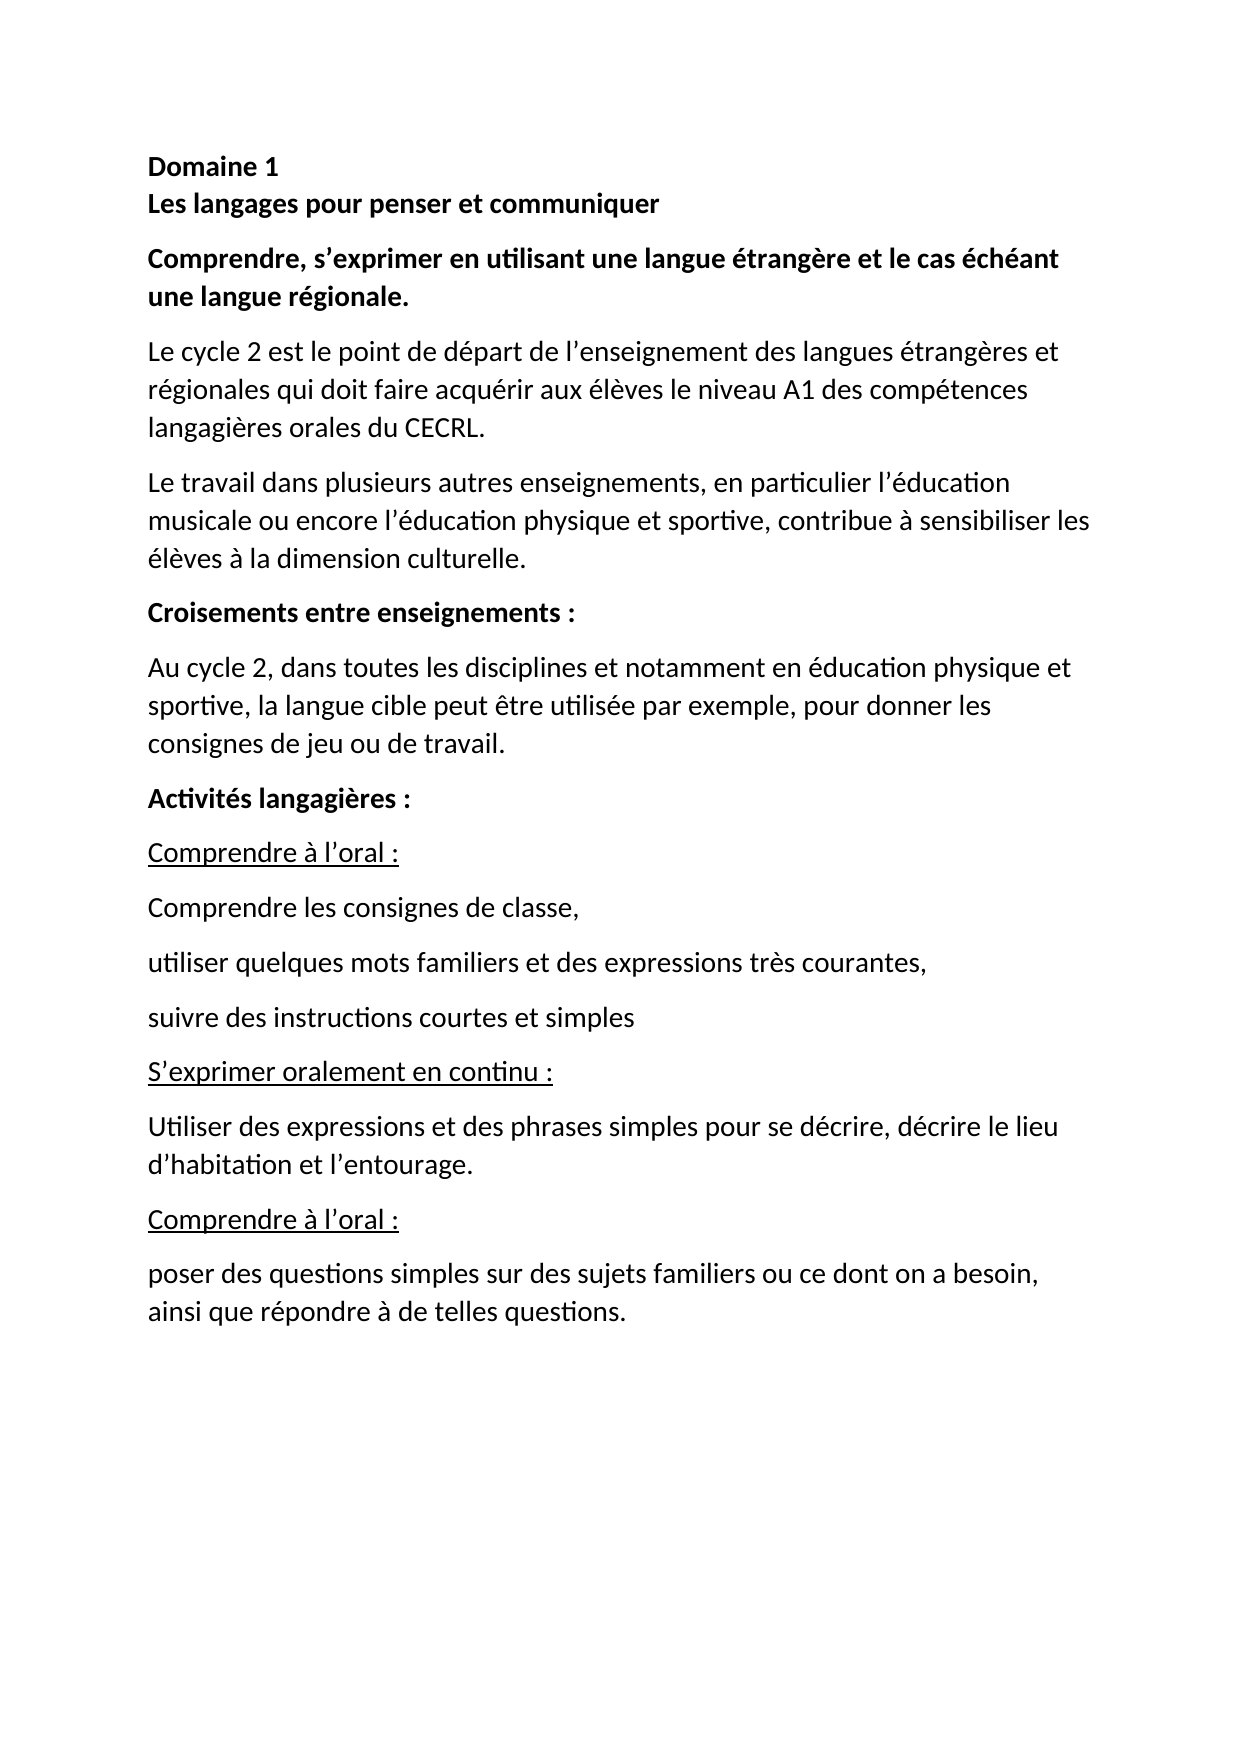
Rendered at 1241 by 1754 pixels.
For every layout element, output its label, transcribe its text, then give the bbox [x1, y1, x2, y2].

text Domaine 1 Les langages pour penser et communiquer [148, 148, 1093, 221]
text Comprendre à l’oral : [148, 834, 1093, 870]
text Utiliser des expressions et des phrases simples pour se décrire, décrire le lieu d’habitation et l’entourage. [148, 1108, 1093, 1182]
text Au cycle 2, dans toutes les disciplines et notamment en éducation physique et sportive, la langue cible peut être utilisée par exemple, pour donner les consignes de jeu ou de travail. [148, 649, 1093, 761]
text Comprendre les consignes de classe, [148, 889, 1093, 925]
text Activités langagières : [148, 780, 1093, 816]
text poser des questions simples sur des sujets familiers ou ce dont on a besoin, ainsi que répondre à de telles questions. [148, 1255, 1093, 1329]
text S’exprimer oralement en continu : [148, 1053, 1093, 1089]
text Le cycle 2 est le point de départ de l’enseignement des langues étrangères et régionales qui doit faire acquérir aux élèves le niveau A1 des compétences langagières orales du CECRL. [148, 333, 1093, 445]
text Comprendre à l’oral : [148, 1201, 1093, 1236]
text Comprendre, s’exprimer en utilisant une langue étrangère et le cas échéant une langue régionale. [148, 240, 1093, 314]
text Le travail dans plusieurs autres enseignements, en particulier l’éducation musicale ou encore l’éducation physique et sportive, contribue à sensibiliser les élèves à la dimension culturelle. [148, 464, 1093, 575]
text utiliser quelques mots familiers et des expressions très courantes, [148, 944, 1093, 979]
text Croisements entre enseignements : [148, 594, 1093, 630]
text suivre des instructions courtes et simples [148, 999, 1093, 1034]
